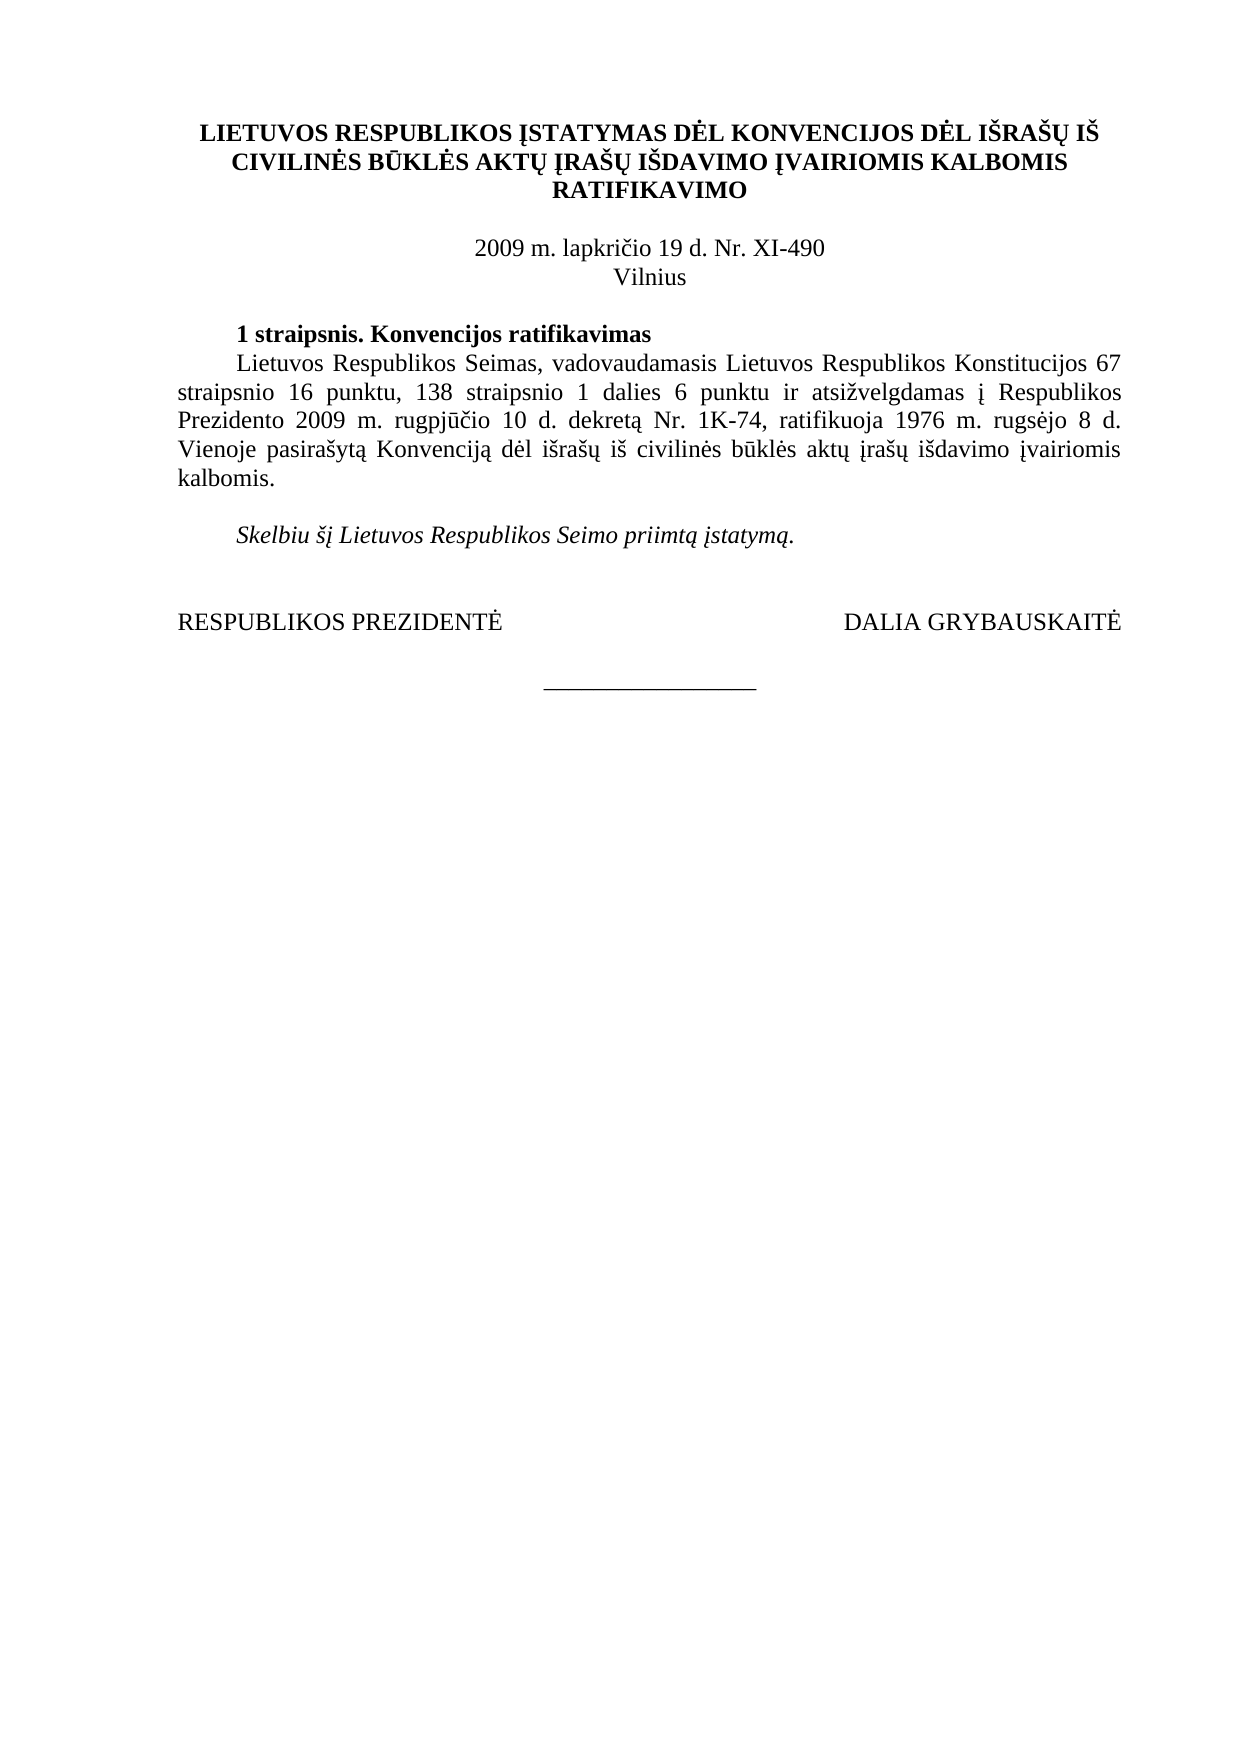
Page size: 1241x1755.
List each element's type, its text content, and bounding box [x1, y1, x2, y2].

text Vilnius [177, 262, 1122, 291]
text 1 straipsnis. Konvencijos ratifikavimas [177, 319, 1122, 348]
text Lietuvos Respublikos Seimas, vadovaudamasis Lietuvos Respublikos Konstitucijos 67 straipsnio 16 punktu, 138 straipsnio 1 dalies 6 punktu ir atsižvelgdamas į Respublikos Prezidento 2009 m. rugpjūčio 10 d. dekretą Nr. 1K-74, ratifikuoja 1976 m. rugsėjo 8 d. Vienoje pasirašytą Konvenciją dėl išrašų iš civilinės būklės aktų įrašų išdavimo įvairiomis kalbomis. [177, 348, 1122, 492]
text Skelbiu šį Lietuvos Respublikos Seimo priimtą įstatymą. [177, 521, 1122, 549]
text RESPUBLIKOS PREZIDENTĖ DALIA GRYBAUSKAITĖ [177, 607, 1122, 636]
text LIETUVOS RESPUBLIKOS ĮSTATYMAS DĖL KONVENCIJOS DĖL IŠRAŠŲ IŠ CIVILINĖS BŪKLĖS AKTŲ ĮRAŠŲ IŠDAVIMO ĮVAIRIOMIS KALBOMIS RATIFIKAVIMO [177, 118, 1122, 204]
text 2009 m. lapkričio 19 d. Nr. XI-490 [177, 233, 1122, 262]
text _________________ [177, 664, 1122, 693]
